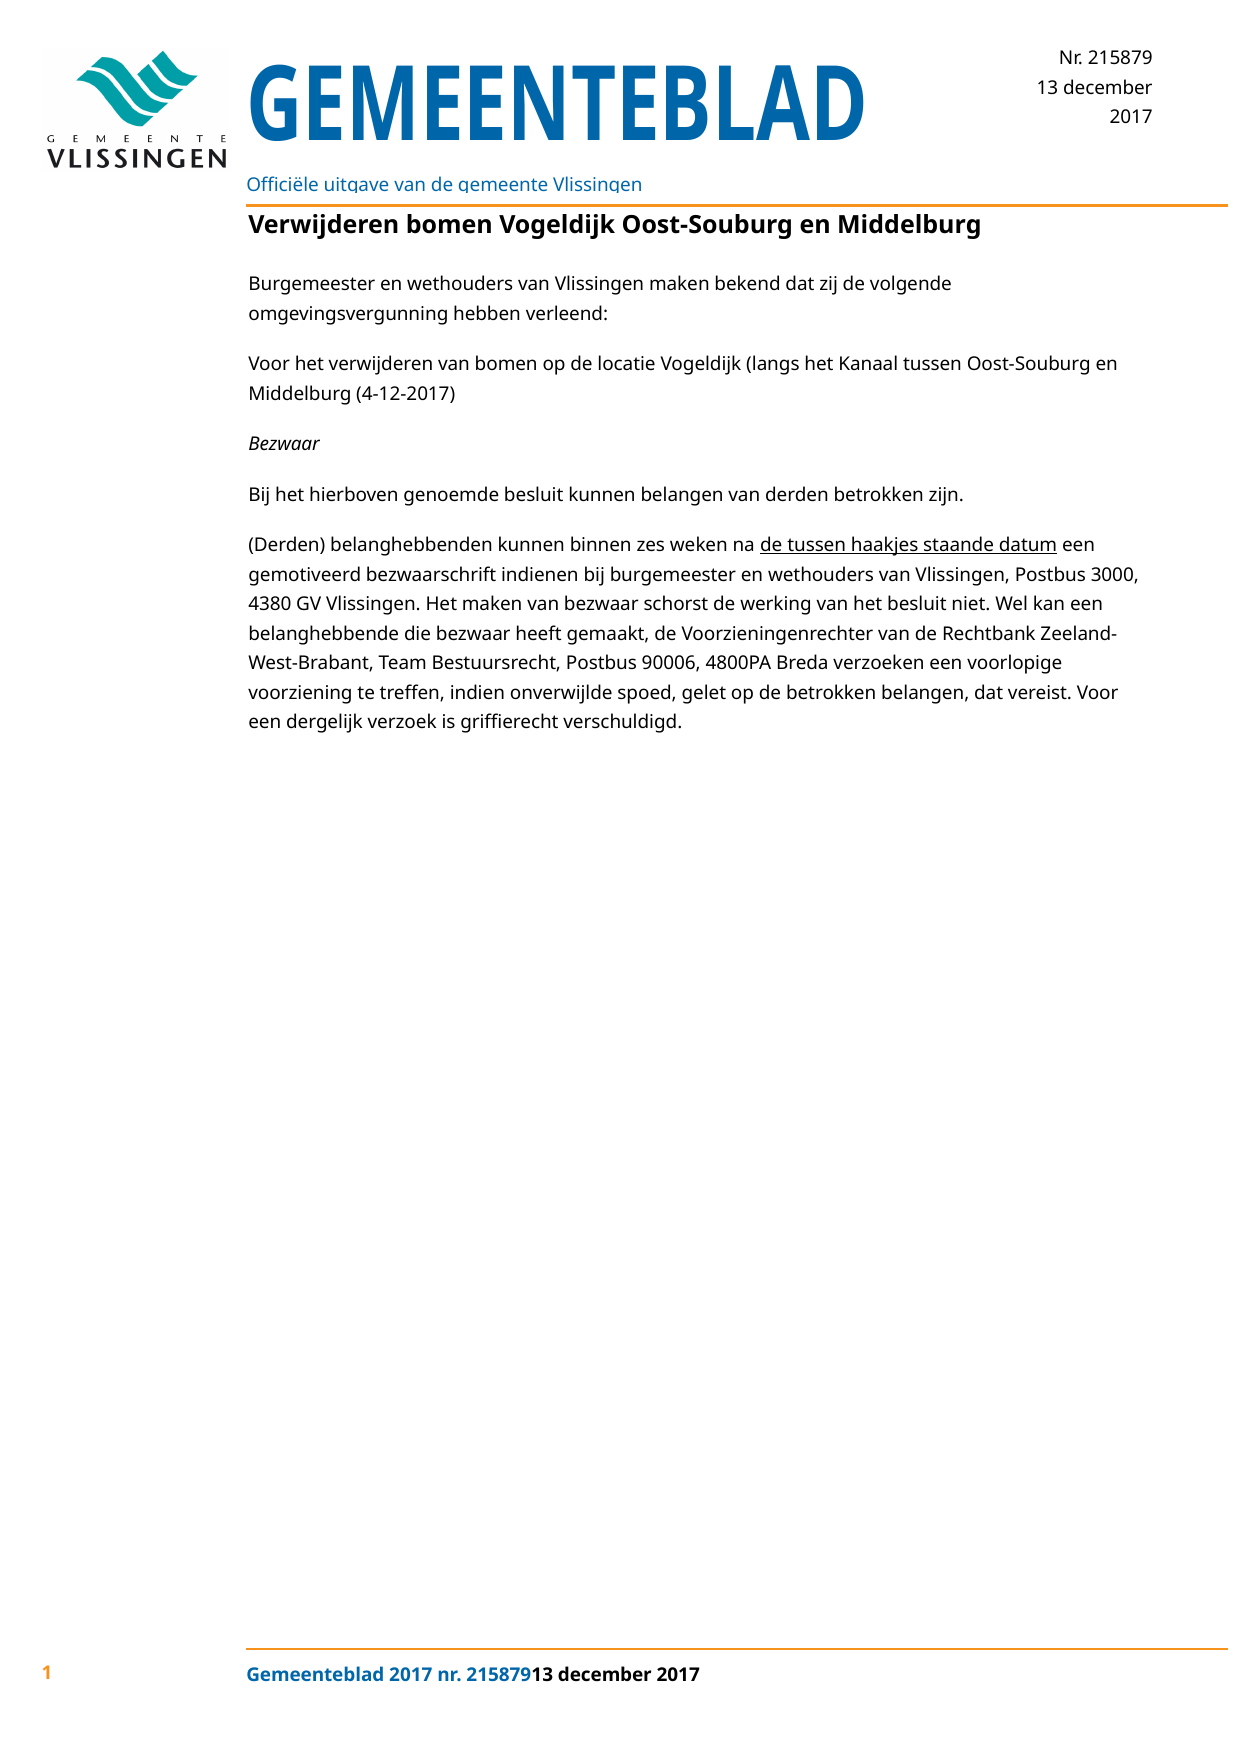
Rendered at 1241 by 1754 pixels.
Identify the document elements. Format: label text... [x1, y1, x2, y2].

picture [41, 47, 231, 172]
text Bezwaar [248, 430, 1152, 456]
text Verwijderen bomen Vogeldijk Oost-Souburg en Middelburg [248, 207, 1152, 241]
text (Derden) belanghebbenden kunnen binnen zes weken na de tussen haakjes staande datum een gemotiveerd bezwaarschrift indienen bij burgemeester en wethouders van Vlissingen, Postbus 3000, 4380 GV Vlissingen. Het maken van bezwaar schorst de werking van het besluit niet. Wel kan een belanghebbende die bezwaar heeft gemaakt, de Voorzieningenrechter van de Rechtbank Zeeland-West-Brabant, Team Bestuursrecht, Postbus 90006, 4800PA Breda verzoeken een voorlopige voorziening te treffen, indien onverwijlde spoed, gelet op de betrokken belangen, dat vereist. Voor een dergelijk verzoek is griffierecht verschuldigd. [248, 531, 1152, 734]
text Burgemeester en wethouders van Vlissingen maken bekend dat zij de volgende omgevingsvergunning hebben verleend: [248, 270, 1152, 326]
text Bij het hierboven genoemde besluit kunnen belangen van derden betrokken zijn. [248, 481, 1152, 506]
text Voor het verwijderen van bomen op de locatie Vogeldijk (langs het Kanaal tussen Oost-Souburg en Middelburg (4-12-2017) [248, 350, 1152, 406]
